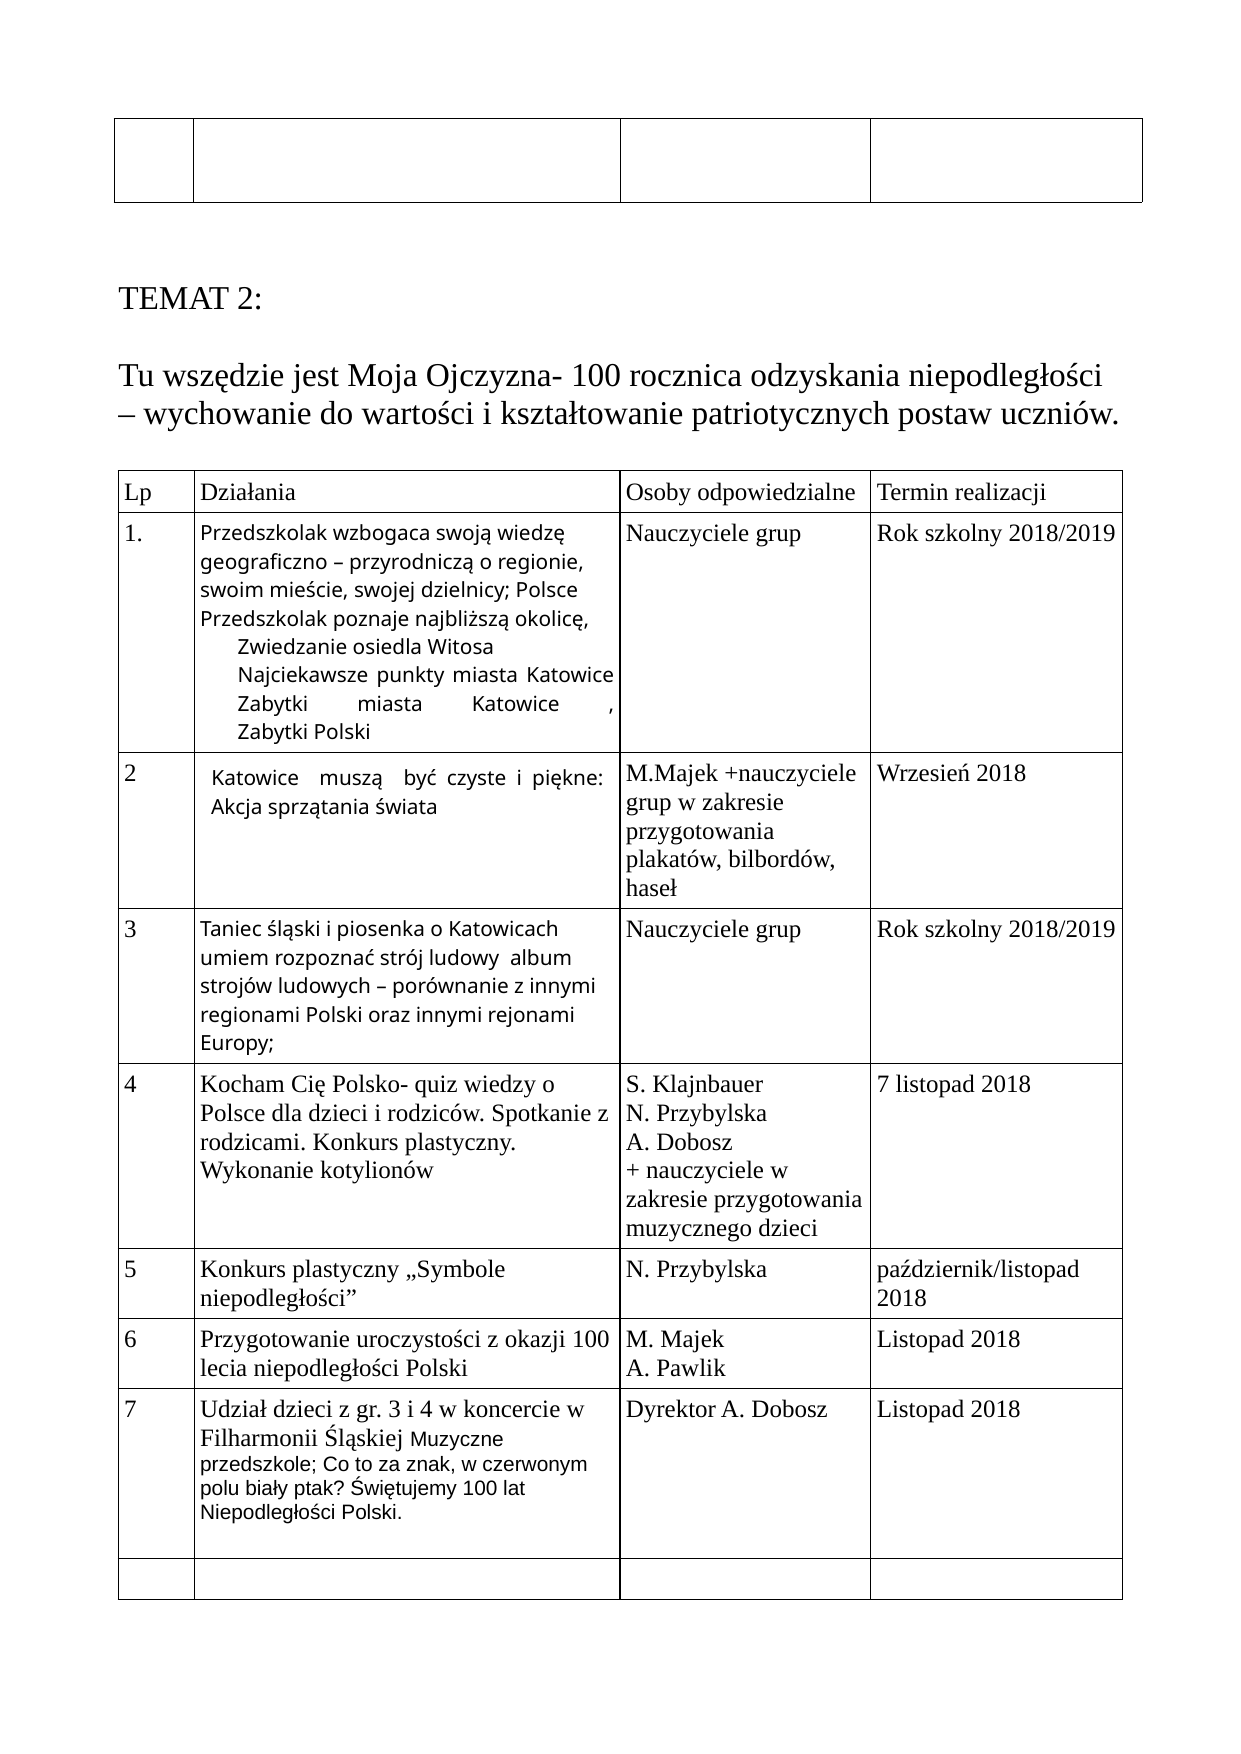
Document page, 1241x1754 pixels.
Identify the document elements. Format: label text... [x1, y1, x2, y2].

table_cell Dyrektor A. Dobosz [621, 1389, 870, 1558]
table_cell Wrzesień 2018 [871, 753, 1122, 908]
table_cell Przedszkolak wzbogaca swoją wiedzę geograficzno – przyrodniczą o regionie, swoim mieście, swojej dzielnicy; Polsce Przedszkolak poznaje najbliższą okolicę, Zwiedzanie osiedla Witosa Najciekawsze punkty miasta Katowice Zabytki miasta Katowice , Zabytki Polski [195, 513, 619, 752]
table_cell [621, 119, 870, 202]
table_cell Konkurs plastyczny „Symbole niepodległości” [195, 1249, 619, 1317]
table_header Lp [119, 471, 194, 512]
text Tu wszędzie jest Moja Ojczyzna- 100 rocznica odzyskania niepodległości – wychowanie do wartości i kształtowanie patriotycznych postaw uczniów. [118, 355, 1122, 432]
table_cell Kocham Cię Polsko- quiz wiedzy o Polsce dla dzieci i rodziców. Spotkanie z rodzicami. Konkurs plastyczny. Wykonanie kotylionów [195, 1064, 619, 1247]
table_cell 2 [119, 753, 194, 908]
table_cell 3 [119, 909, 194, 1062]
table_cell Taniec śląski i piosenka o Katowicach umiem rozpoznać strój ludowy album strojów ludowych – porównanie z innymi regionami Polski oraz innymi rejonami Europy; [195, 909, 619, 1062]
table_cell październik/listopad 2018 [871, 1249, 1122, 1317]
text TEMAT 2: [118, 279, 1122, 317]
table_cell 5 [119, 1249, 194, 1317]
table_cell 7 [119, 1389, 194, 1558]
table_cell Nauczyciele grup [621, 513, 870, 752]
table_cell 6 [119, 1319, 194, 1387]
table_cell Nauczyciele grup [621, 909, 870, 1062]
table_cell S. Klajnbauer N. Przybylska A. Dobosz + nauczyciele w zakresie przygotowania muzycznego dzieci [621, 1064, 870, 1247]
table_cell 4 [119, 1064, 194, 1247]
table_cell M. Majek A. Pawlik [621, 1319, 870, 1387]
table_cell Rok szkolny 2018/2019 [871, 909, 1122, 1062]
table_header Osoby odpowiedzialne [621, 471, 870, 512]
table_cell [621, 1559, 870, 1599]
table_header Działania [195, 471, 619, 512]
table_cell Listopad 2018 [871, 1319, 1122, 1387]
table_cell Katowice muszą być czyste i piękne: Akcja sprzątania świata [195, 753, 619, 908]
table_cell Udział dzieci z gr. 3 i 4 w koncercie w Filharmonii Śląskiej Muzyczne przedszkole; Co to za znak, w czerwonym polu biały ptak? Świętujemy 100 lat Niepodległości Polski. [195, 1389, 619, 1558]
table_cell [115, 119, 193, 202]
table_header Termin realizacji [871, 471, 1122, 512]
table_cell N. Przybylska [621, 1249, 870, 1317]
table_cell [119, 1559, 194, 1599]
table_cell [871, 1559, 1122, 1599]
table_cell Listopad 2018 [871, 1389, 1122, 1558]
table_cell Rok szkolny 2018/2019 [871, 513, 1122, 752]
table_cell [871, 119, 1142, 202]
table_cell 1. [119, 513, 194, 752]
table_cell 7 listopad 2018 [871, 1064, 1122, 1247]
table_cell M.Majek +nauczyciele grup w zakresie przygotowania plakatów, bilbordów, haseł [621, 753, 870, 908]
table_cell [195, 1559, 619, 1599]
table_cell Przygotowanie uroczystości z okazji 100 lecia niepodległości Polski [195, 1319, 619, 1387]
table_cell [194, 119, 620, 202]
